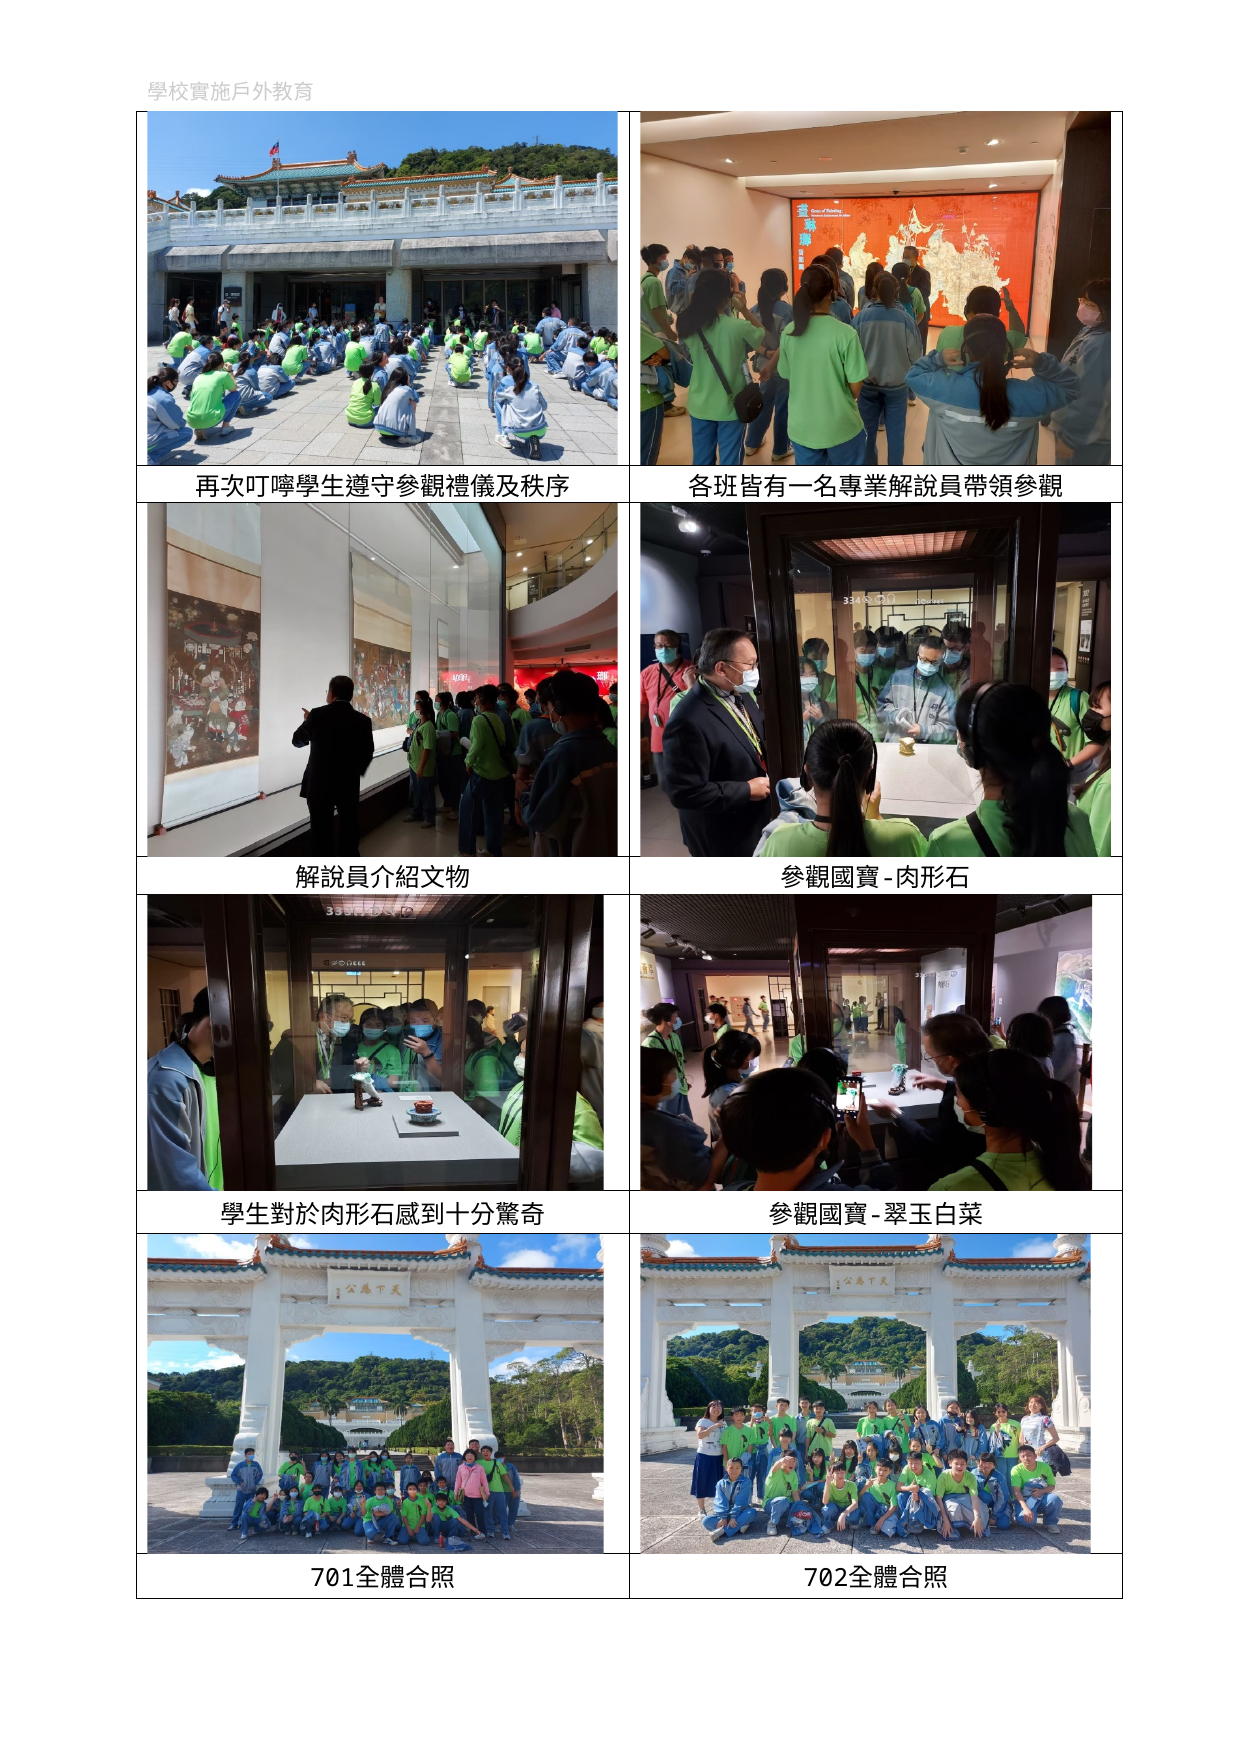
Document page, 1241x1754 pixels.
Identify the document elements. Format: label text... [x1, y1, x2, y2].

table_cell [1091, 1234, 1122, 1553]
table_cell [1111, 112, 1122, 465]
table_cell [1123, 1553, 1240, 1598]
table_cell [630, 895, 640, 1190]
picture [640, 1234, 1091, 1554]
picture [147, 894, 604, 1191]
picture [640, 503, 1111, 857]
table_cell [137, 112, 147, 465]
table_cell 702全體合照 [630, 1554, 1122, 1598]
table_cell 701全體合照 [137, 1554, 629, 1598]
table_cell [1093, 895, 1122, 1190]
table_cell [604, 895, 629, 1190]
picture [147, 503, 618, 857]
picture [640, 111, 1111, 465]
table_cell [604, 1234, 629, 1553]
table_cell [1123, 465, 1240, 502]
table_cell [1123, 894, 1240, 1190]
table_cell [630, 503, 640, 856]
table_cell [1123, 1190, 1240, 1233]
table_cell 參觀國寶-翠玉白菜 [630, 1191, 1122, 1233]
table_cell 再次叮嚀學生遵守參觀禮儀及秩序 [137, 466, 629, 502]
table_cell [618, 112, 629, 465]
table_cell [1111, 503, 1122, 856]
table_cell 解說員介紹文物 [137, 857, 629, 893]
picture [147, 111, 618, 465]
table_cell 各班皆有一名專業解說員帶領參觀 [630, 466, 1122, 502]
table_cell 參觀國寶-肉形石 [630, 857, 1122, 893]
picture [640, 894, 1093, 1191]
table_cell [1123, 1233, 1240, 1553]
table_cell [1123, 111, 1240, 465]
table_cell [1123, 502, 1240, 856]
table_cell [630, 1234, 640, 1553]
table_cell [618, 503, 629, 856]
table_cell [137, 1234, 147, 1553]
table_cell [1123, 856, 1240, 893]
table_cell [630, 112, 640, 465]
table_cell 學生對於肉形石感到十分驚奇 [137, 1191, 629, 1233]
picture [147, 1234, 604, 1554]
table_cell [137, 895, 147, 1190]
table_cell [137, 503, 147, 856]
